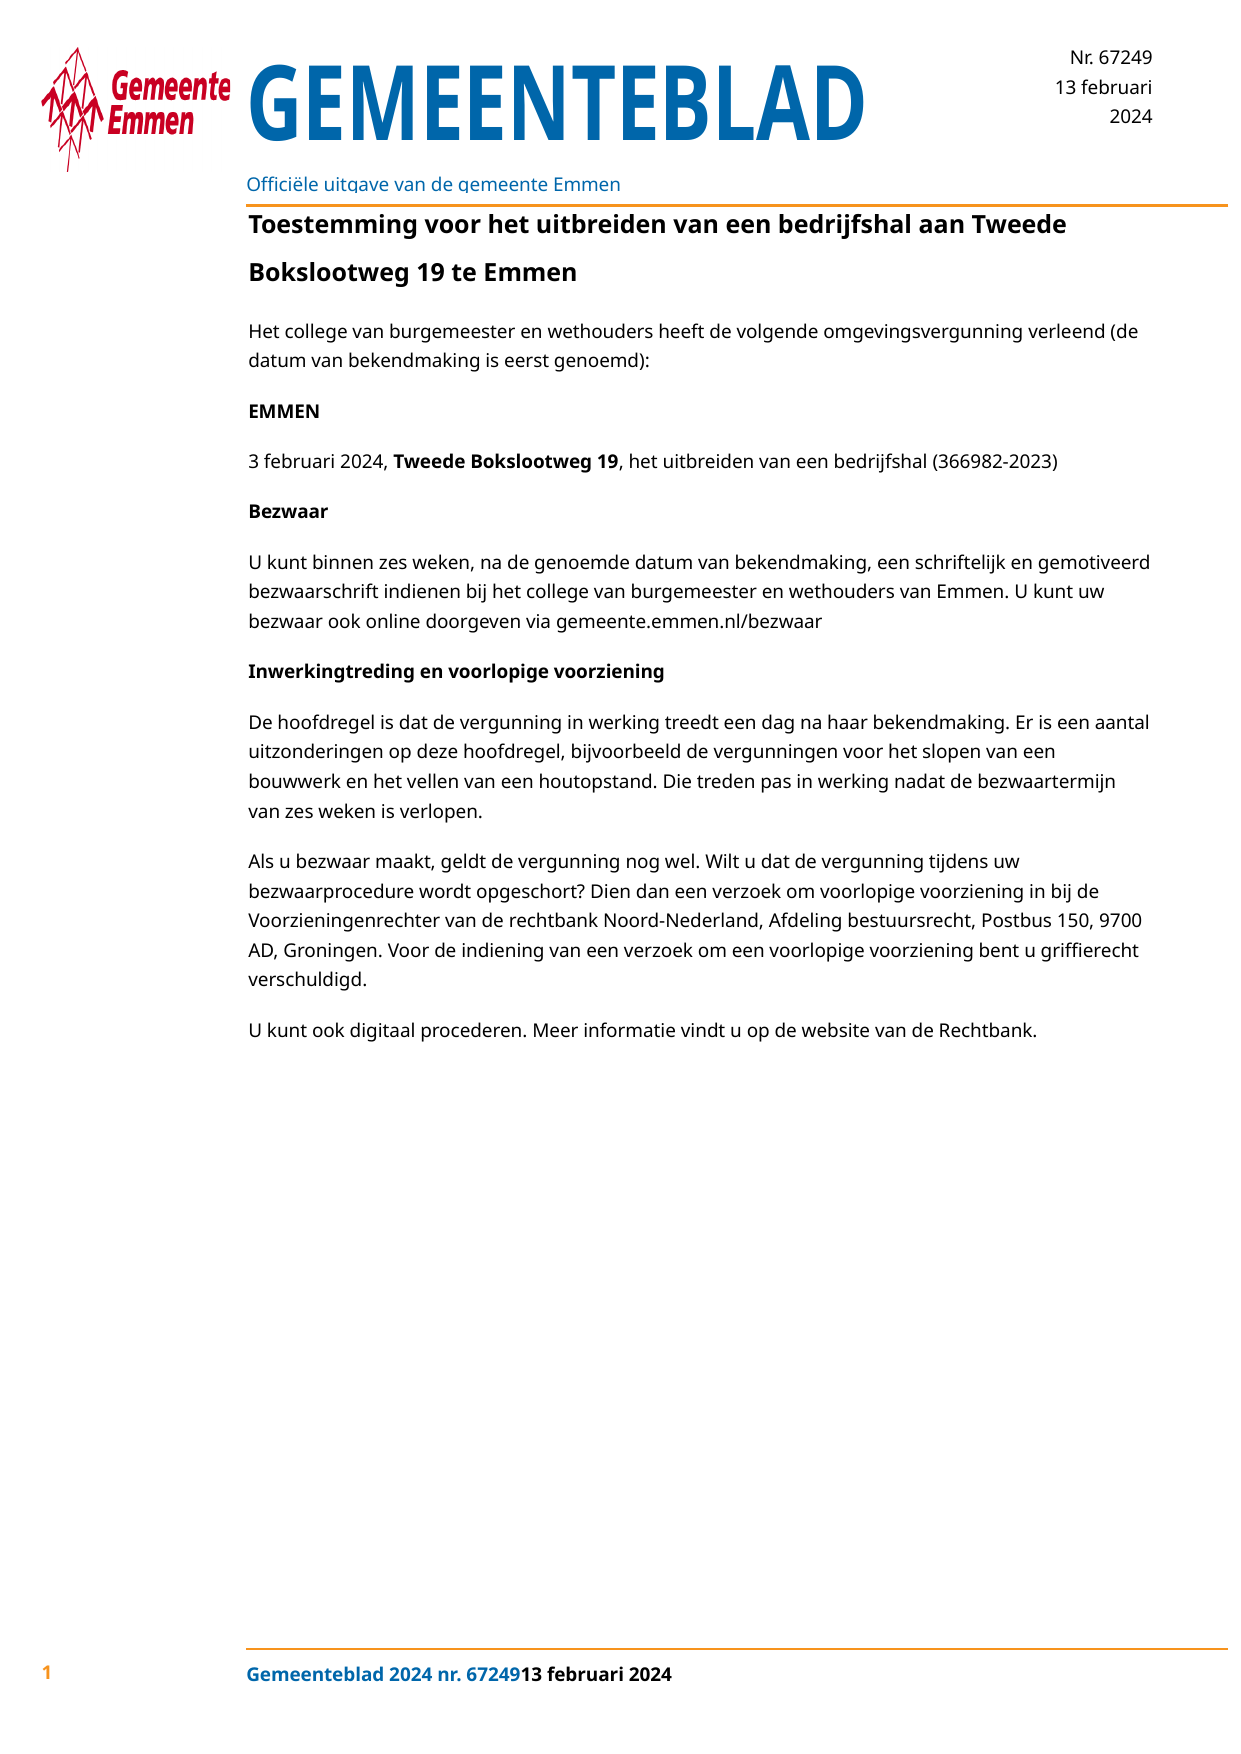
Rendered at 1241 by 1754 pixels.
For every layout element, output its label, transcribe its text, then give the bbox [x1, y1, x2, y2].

text 3 februari 2024, Tweede Bokslootweg 19, het uitbreiden van een bedrijfshal (366982-2023) [248, 448, 1152, 474]
text Toestemming voor het uitbreiden van een bedrijfshal aan Tweede Bokslootweg 19 te Emmen [248, 207, 1152, 288]
text U kunt ook digitaal procederen. Meer informatie vindt u op de website van de Rechtbank. [248, 1017, 1152, 1043]
text Inwerkingtreding en voorlopige voorziening [248, 659, 1152, 684]
text De hoofdregel is dat de vergunning in werking treedt een dag na haar bekendmaking. Er is een aantal uitzonderingen op deze hoofdregel, bijvoorbeeld de vergunningen voor het slopen van een bouwwerk en het vellen van een houtopstand. Die treden pas in werking nadat de bezwaartermijn van zes weken is verlopen. [248, 709, 1152, 824]
text Bezwaar [248, 499, 1152, 524]
picture [41, 47, 231, 172]
text Het college van burgemeester en wethouders heeft de volgende omgevingsvergunning verleend (de datum van bekendmaking is eerst genoemd): [248, 318, 1152, 373]
text Als u bezwaar maakt, geldt de vergunning nog wel. Wilt u dat de vergunning tijdens uw bezwaarprocedure wordt opgeschort? Dien dan een verzoek om voorlopige voorziening in bij de Voorzieningenrechter van de rechtbank Noord-Nederland, Afdeling bestuursrecht, Postbus 150, 9700 AD, Groningen. Voor de indiening van een verzoek om een voorlopige voorziening bent u griffierecht verschuldigd. [248, 848, 1152, 992]
text EMMEN [248, 398, 1152, 424]
text U kunt binnen zes weken, na de genoemde datum van bekendmaking, een schriftelijk en gemotiveerd bezwaarschrift indienen bij het college van burgemeester en wethouders van Emmen. U kunt uw bezwaar ook online doorgeven via gemeente.emmen.nl/bezwaar [248, 549, 1152, 634]
